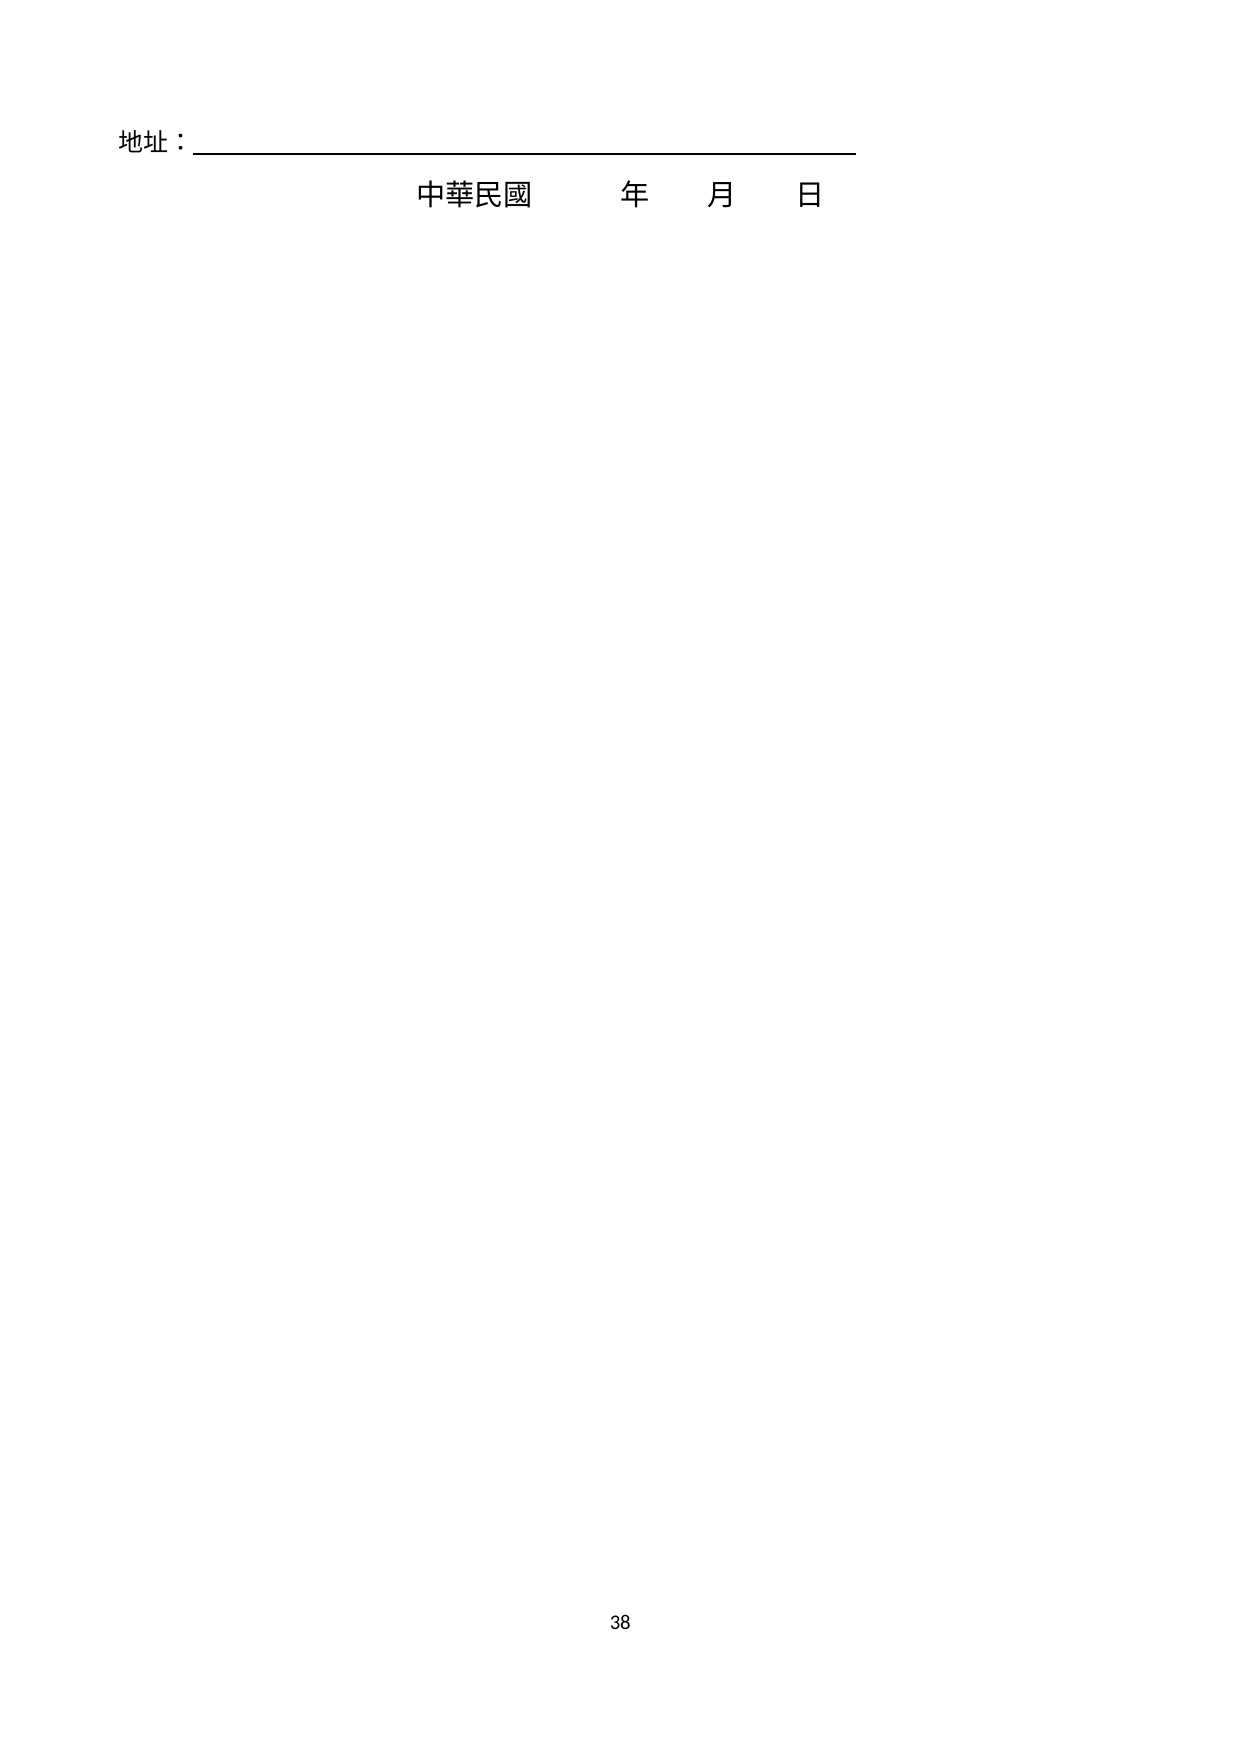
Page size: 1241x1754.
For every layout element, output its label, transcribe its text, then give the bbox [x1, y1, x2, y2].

text 地址： [118, 99, 1118, 161]
text 中華民國 年 月 日 [118, 171, 1122, 214]
